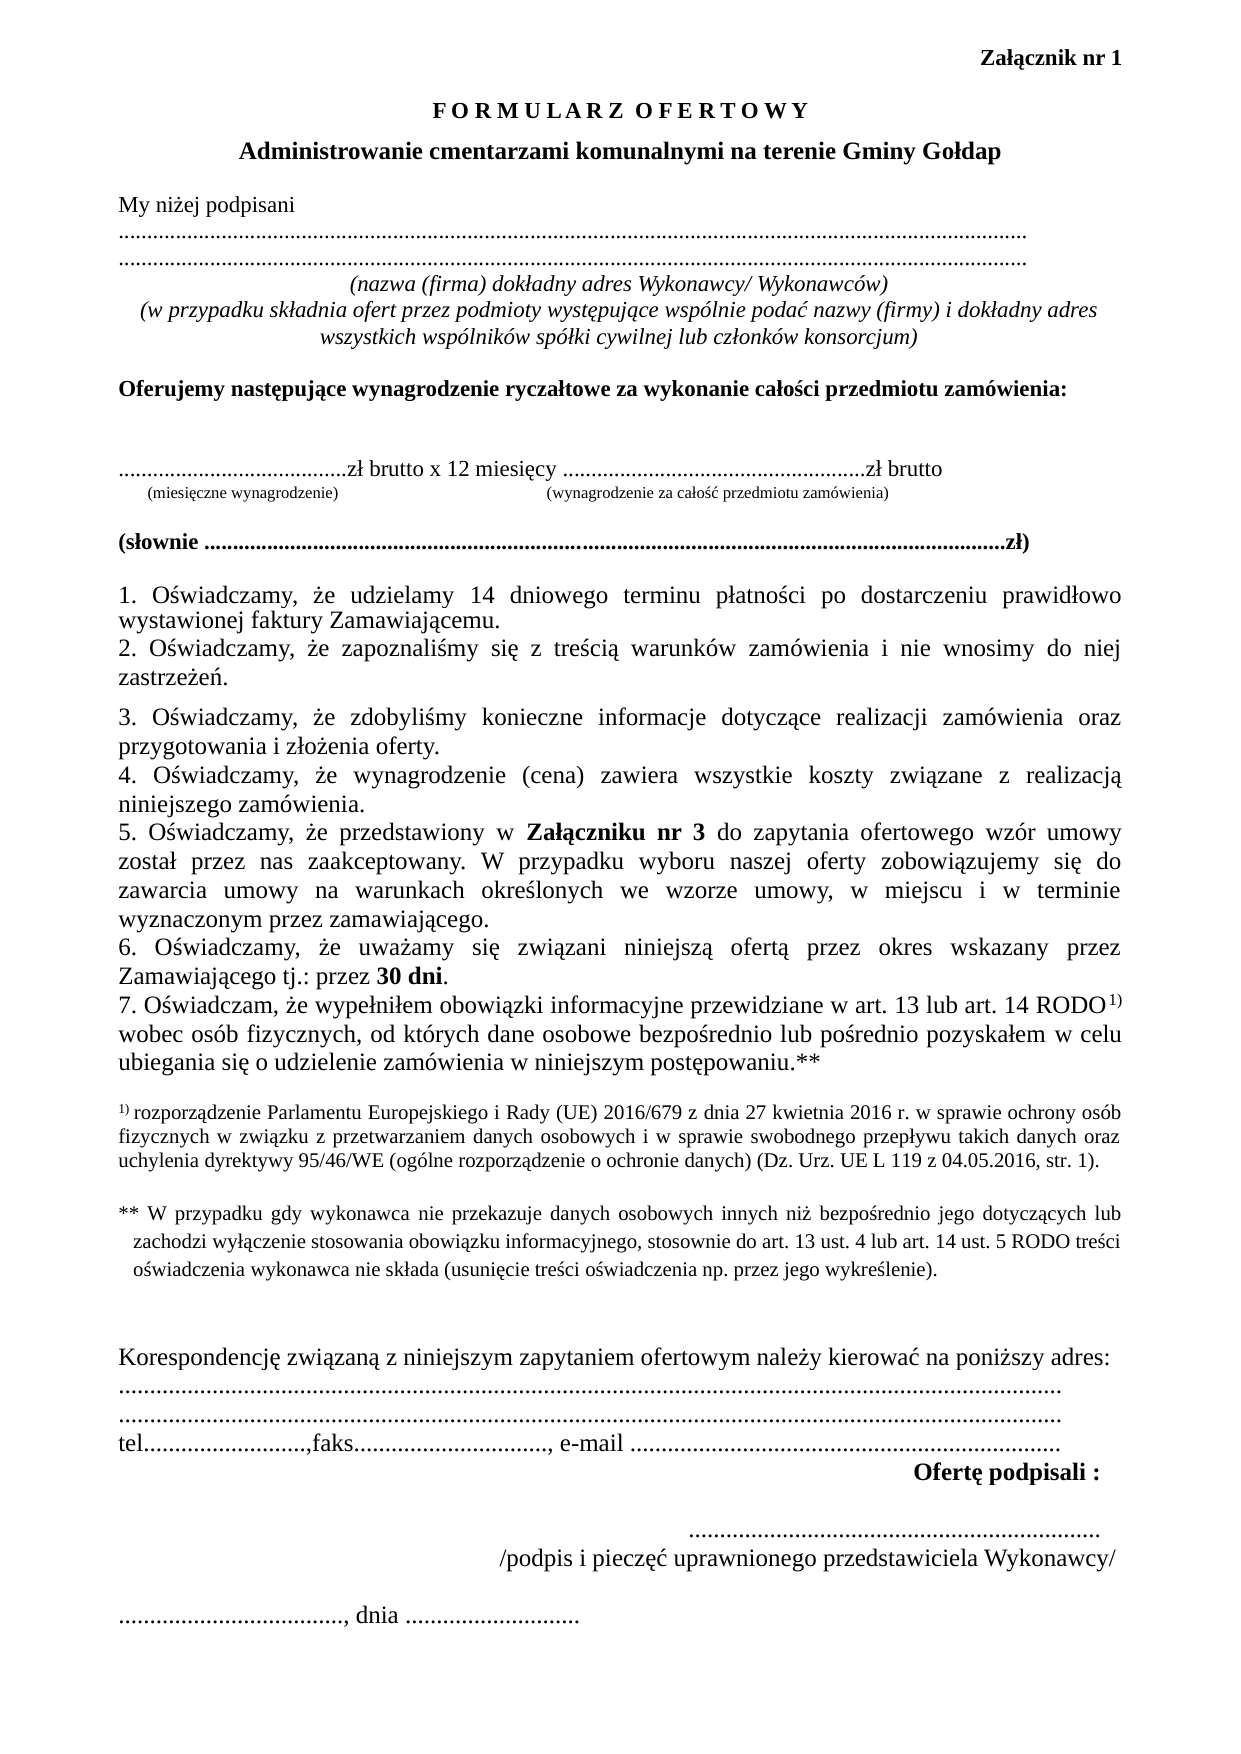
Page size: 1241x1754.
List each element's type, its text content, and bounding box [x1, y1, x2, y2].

text ....................................................................................................................................................... [118, 1399, 1122, 1428]
text F O R M U L A R Z O F E R T O W Y [118, 97, 1122, 123]
text ...................................., dnia ............................ [118, 1600, 1122, 1629]
text Administrowanie cmentarzami komunalnymi na terenie Gminy Gołdap [118, 136, 1122, 165]
text (miesięczne wynagrodzenie) (wynagrodzenie za całość przedmiotu zamówienia) [118, 481, 1122, 502]
text 5. Oświadczamy, że przedstawiony w Załączniku nr 3 do zapytania ofertowego wzór umowy został przez nas zaakceptowany. W przypadku wyboru naszej oferty zobowiązujemy się do zawarcia umowy na warunkach określonych we wzorze umowy, w miejscu i w terminie wyznaczonym przez zamawiającego. [118, 817, 1122, 932]
text 6. Oświadczamy, że uważamy się związani niniejszą ofertą przez okres wskazany przez Zamawiającego tj.: przez 30 dni. [118, 932, 1122, 990]
text 7. Oświadczam, że wypełniłem obowiązki informacyjne przewidziane w art. 13 lub art. 14 RODO1) wobec osób fizycznych, od których dane osobowe bezpośrednio lub pośrednio pozyskałem w celu ubiegania się o udzielenie zamówienia w niniejszym postępowaniu.** [118, 990, 1122, 1076]
text tel..........................,faks..............................., e-mail ..................................................................... [118, 1428, 1122, 1457]
text 3. Oświadczamy, że zdobyliśmy konieczne informacje dotyczące realizacji zamówienia oraz przygotowania i złożenia oferty. [118, 702, 1122, 760]
text .................................................................. [118, 1514, 1122, 1543]
text (nazwa (firma) dokładny adres Wykonawcy/ Wykonawców) [118, 270, 1122, 296]
text ............................................................................................................................................................... [118, 244, 1122, 270]
text ............................................................................................................................................................... [118, 217, 1122, 244]
text 2. Oświadczamy, że zapoznaliśmy się z treścią warunków zamówienia i nie wnosimy do niej zastrzeżeń. [118, 633, 1122, 691]
text Załącznik nr 1 [118, 44, 1122, 71]
text (słownie ............................................................................................................................................zł) [118, 528, 1122, 554]
text /podpis i pieczęć uprawnionego przedstawiciela Wykonawcy/ [118, 1543, 1122, 1572]
text Korespondencję związaną z niniejszym zapytaniem ofertowym należy kierować na poniższy adres: [118, 1342, 1122, 1370]
text ** W przypadku gdy wykonawca nie przekazuje danych osobowych innych niż bezpośrednio jego dotyczących lub zachodzi wyłączenie stosowania obowiązku informacyjnego, stosownie do art. 13 ust. 4 lub art. 14 ust. 5 RODO treści oświadczenia wykonawca nie składa (usunięcie treści oświadczenia np. przez jego wykreślenie). [118, 1201, 1122, 1281]
text My niżej podpisani [118, 191, 1122, 217]
text ........................................zł brutto x 12 miesięcy .....................................................zł brutto [118, 454, 1122, 481]
text 1) rozporządzenie Parlamentu Europejskiego i Rady (UE) 2016/679 z dnia 27 kwietnia 2016 r. w sprawie ochrony osób fizycznych w związku z przetwarzaniem danych osobowych i w sprawie swobodnego przepływu takich danych oraz uchylenia dyrektywy 95/46/WE (ogólne rozporządzenie o ochronie danych) (Dz. Urz. UE L 119 z 04.05.2016, str. 1). [118, 1100, 1122, 1172]
text 4. Oświadczamy, że wynagrodzenie (cena) zawiera wszystkie koszty związane z realizacją niniejszego zamówienia. [118, 760, 1122, 817]
text (w przypadku składnia ofert przez podmioty występujące wspólnie podać nazwy (firmy) i dokładny adres wszystkich wspólników spółki cywilnej lub członków konsorcjum) [118, 296, 1122, 349]
text 1. Oświadczamy, że udzielamy 14 dniowego terminu płatności po dostarczeniu prawidłowo wystawionej faktury Zamawiającemu. [118, 583, 1122, 633]
text Oferujemy następujące wynagrodzenie ryczałtowe za wykonanie całości przedmiotu zamówienia: [118, 376, 1122, 402]
text Ofertę podpisali : [118, 1457, 1122, 1514]
text ....................................................................................................................................................... [118, 1370, 1122, 1399]
